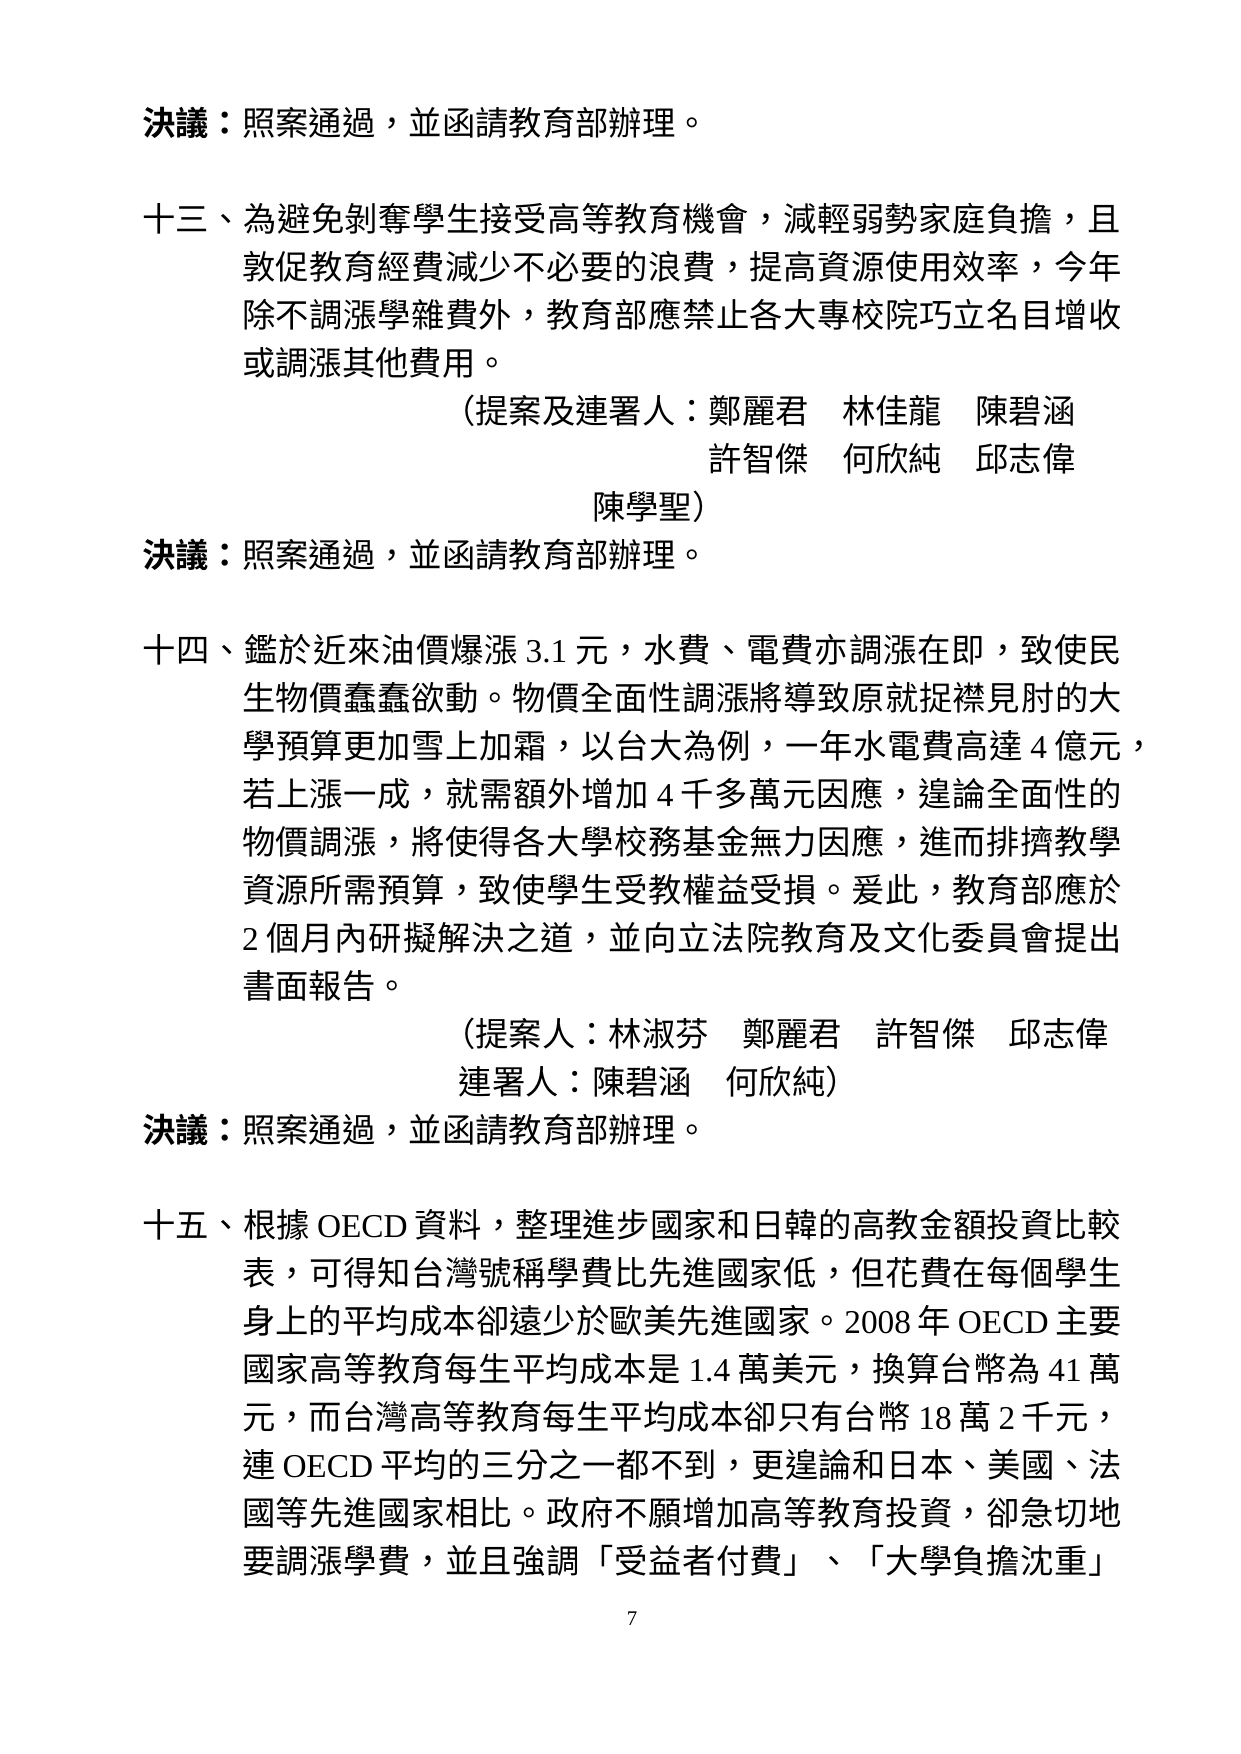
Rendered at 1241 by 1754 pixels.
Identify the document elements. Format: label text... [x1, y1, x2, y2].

text 十四、鑑於近來油價爆漲3.1元，水費、電費亦調漲在即，致使民生物價蠢蠢欲動。物價全面性調漲將導致原就捉襟見肘的大學預算更加雪上加霜，以台大為例，一年水電費高達4億元，若上漲一成，就需額外增加4千多萬元因應，遑論全面性的物價調漲，將使得各大學校務基金無力因應，進而排擠教學資源所需預算，致使學生受教權益受損。爰此，教育部應於2個月內研擬解決之道，並向立法院教育及文化委員會提出書面報告。 [142, 624, 1122, 1008]
text （提案及連署人：鄭麗君 林佳龍 陳碧涵 [442, 385, 1122, 433]
text 許智傑 何欣純 邱志偉 [708, 433, 1122, 481]
text 決議：照案通過，並函請教育部辦理。 [142, 97, 1120, 145]
text 決議：照案通過，並函請教育部辦理。 [142, 529, 1120, 577]
text 十三、為避免剝奪學生接受高等教育機會，減輕弱勢家庭負擔，且敦促教育經費減少不必要的浪費，提高資源使用效率，今年除不調漲學雜費外，教育部應禁止各大專校院巧立名目增收或調漲其他費用。 [142, 193, 1122, 385]
text 連署人：陳碧涵 何欣純） [442, 1056, 1122, 1104]
text 陳學聖） [142, 481, 1122, 529]
text 十五、根據OECD資料，整理進步國家和日韓的高教金額投資比較表，可得知台灣號稱學費比先進國家低，但花費在每個學生身上的平均成本卻遠少於歐美先進國家。2008年OECD主要國家高等教育每生平均成本是1.4萬美元，換算台幣為41萬元，而台灣高等教育每生平均成本卻只有台幣18萬2千元，連OECD平均的三分之一都不到，更遑論和日本、美國、法國等先進國家相比。政府不願增加高等教育投資，卻急切地要調漲學費，並且強調「受益者付費」、「大學負擔沈重」 [142, 1199, 1122, 1583]
text 決議：照案通過，並函請教育部辦理。 [142, 1104, 1120, 1152]
text （提案人：林淑芬 鄭麗君 許智傑 邱志偉 [442, 1008, 1122, 1056]
